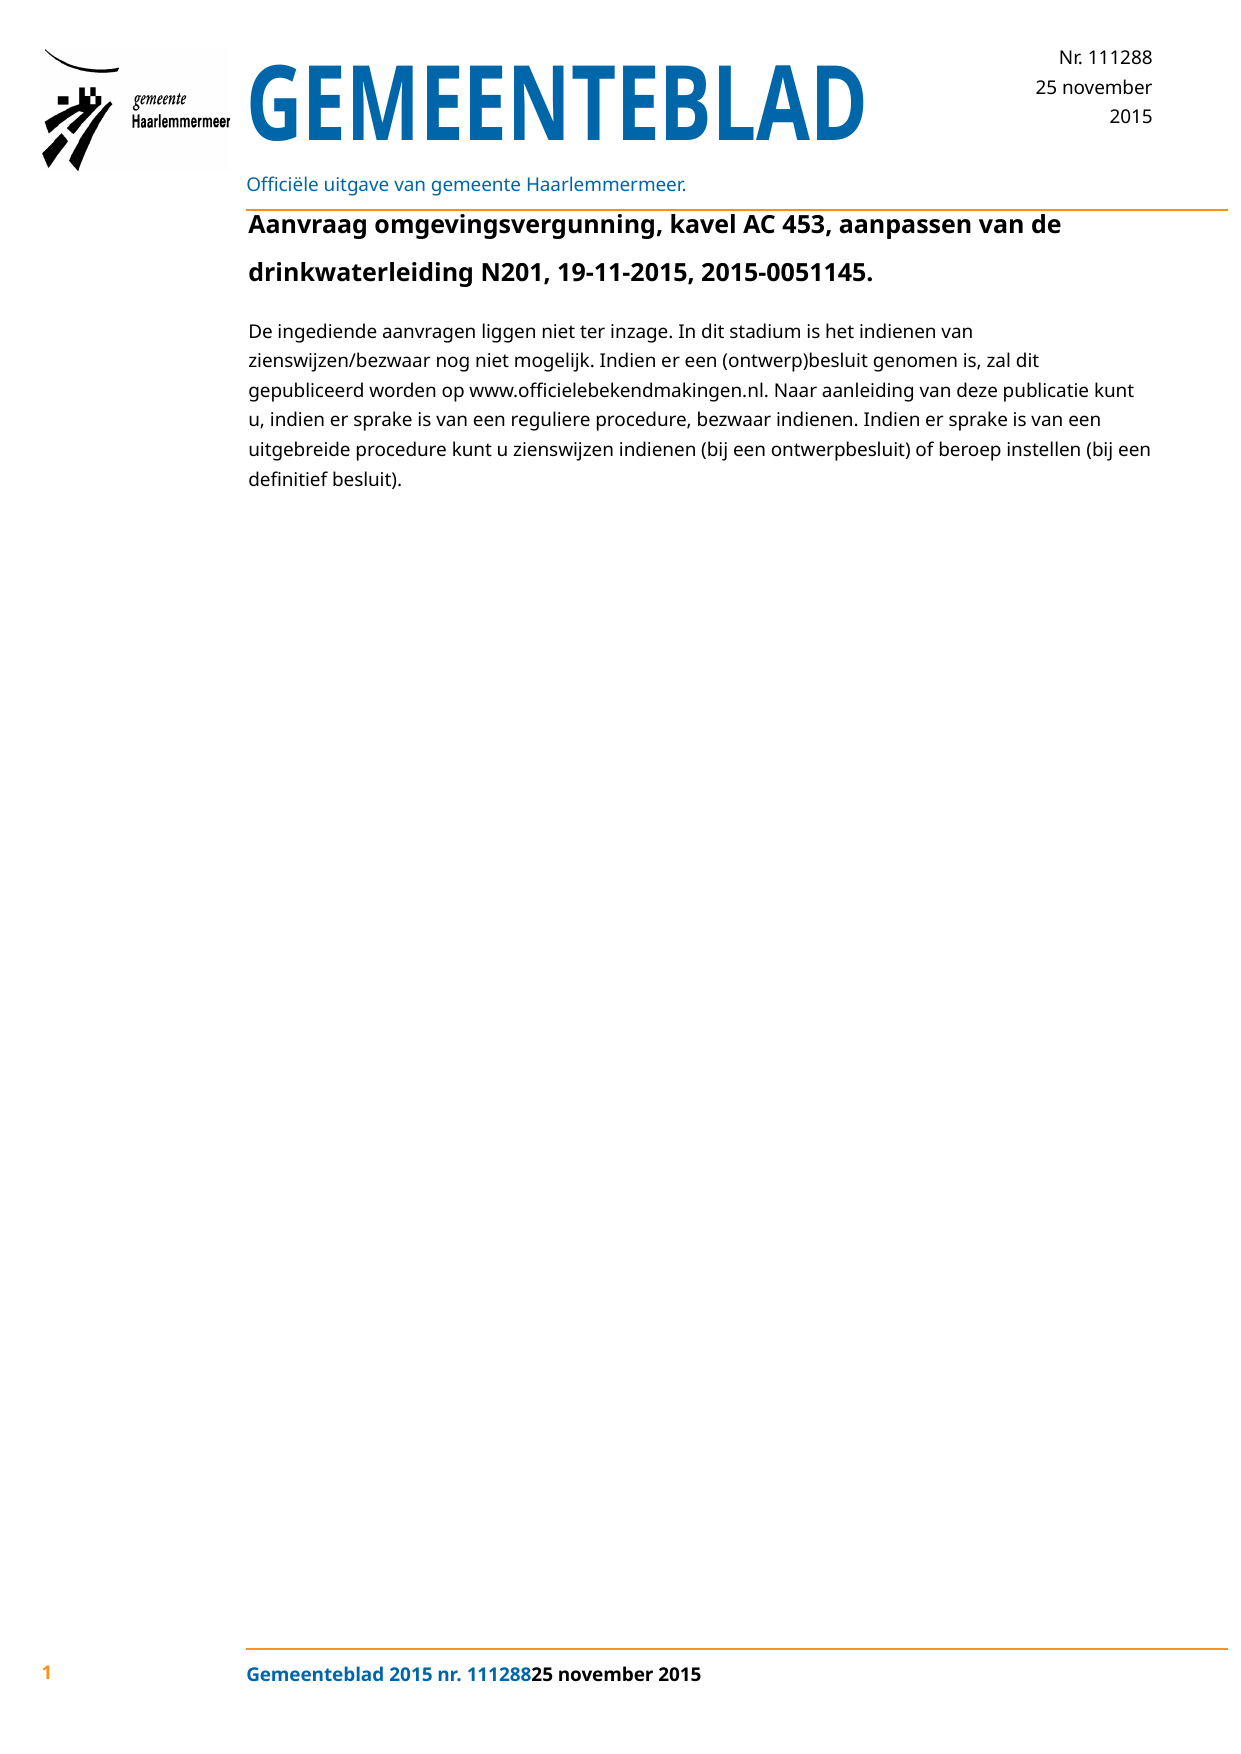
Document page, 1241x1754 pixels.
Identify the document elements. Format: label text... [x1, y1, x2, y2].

picture [41, 47, 231, 172]
text De ingediende aanvragen liggen niet ter inzage. In dit stadium is het indienen van zienswijzen/bezwaar nog niet mogelijk. Indien er een (ontwerp)besluit genomen is, zal dit gepubliceerd worden op www.officielebekendmakingen.nl. Naar aanleiding van deze publicatie kunt u, indien er sprake is van een reguliere procedure, bezwaar indienen. Indien er sprake is van een uitgebreide procedure kunt u zienswijzen indienen (bij een ontwerpbesluit) of beroep instellen (bij een definitief besluit). [248, 318, 1152, 492]
text Aanvraag omgevingsvergunning, kavel AC 453, aanpassen van de drinkwaterleiding N201, 19-11-2015, 2015-0051145. [248, 211, 1152, 288]
